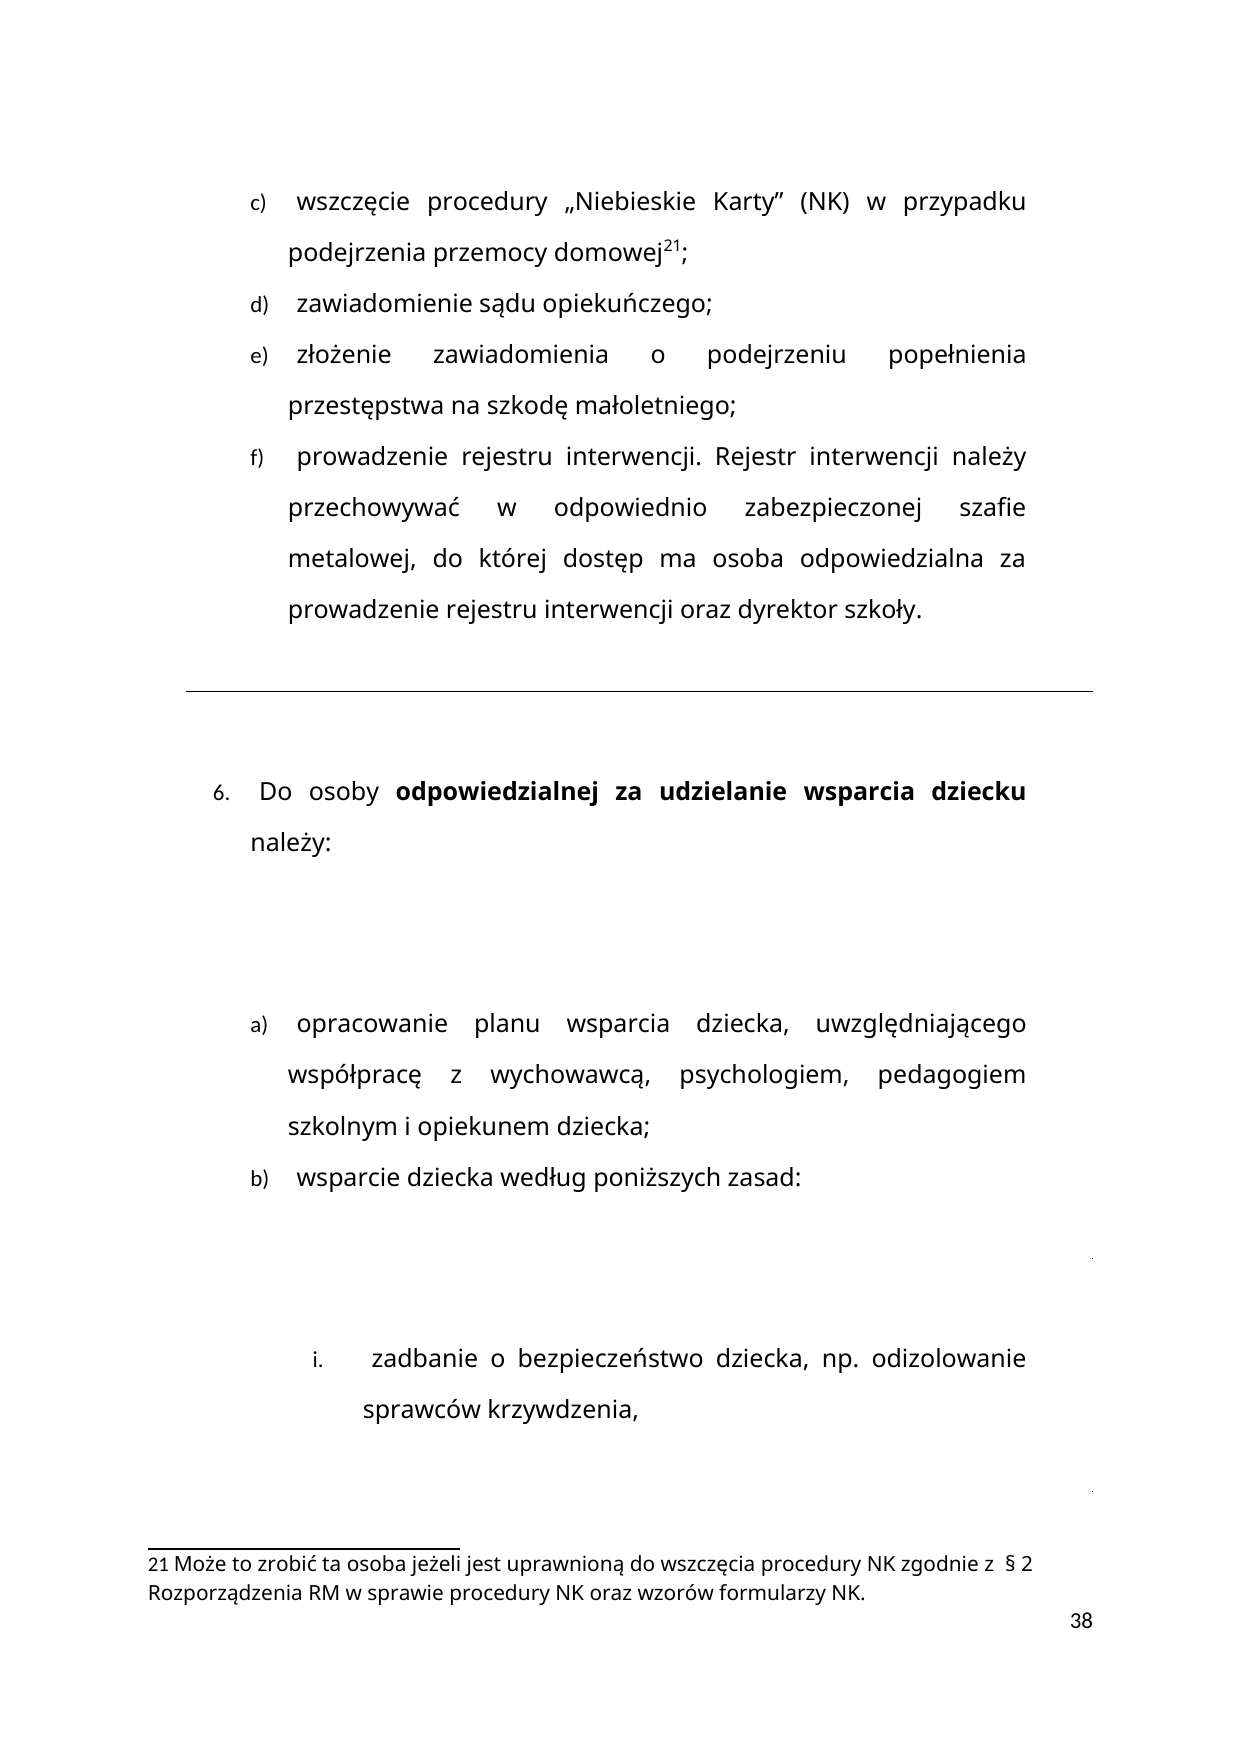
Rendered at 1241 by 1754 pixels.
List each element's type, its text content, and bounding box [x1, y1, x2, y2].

list złożenie zawiadomienia o podejrzeniu popełnienia przestępstwa na szkodę małoletniego; [186, 271, 1092, 373]
list zawiadomienie sądu opiekuńczego; [186, 220, 1092, 271]
list Do osoby odpowiedzialnej za udzielanie wsparcia dziecku należy: [149, 709, 1092, 923]
list prowadzenie rejestru interwencji. Rejestr interwencji należy przechowywać w odpowiednio zabezpieczonej szafie metalowej, do której dostęp ma osoba odpowiedzialna za prowadzenie rejestru interwencji oraz dyrektor szkoły. [186, 373, 1092, 690]
list zadbanie o bezpieczeństwo dziecka, np. odizolowanie sprawców krzywdzenia, [249, 1277, 1092, 1491]
list opracowanie planu wsparcia dziecka, uwzględniającego współpracę z wychowawcą, psychologiem, pedagogiem szkolnym i opiekunem dziecka; [186, 942, 1092, 1094]
list wsparcie dziecka według poniższych zasad: [186, 1094, 1092, 1258]
list wszczęcie procedury „Niebieskie Karty” (NK) w przypadku podejrzenia przemocy domowej; [186, 119, 1092, 220]
list Może to zrobić ta osoba jeżeli jest uprawnioną do wszczęcia procedury NK zgodnie z § 2 Rozporządzenia RM w sprawie procedury NK oraz wzorów formularzy NK. [148, 1549, 1093, 1606]
